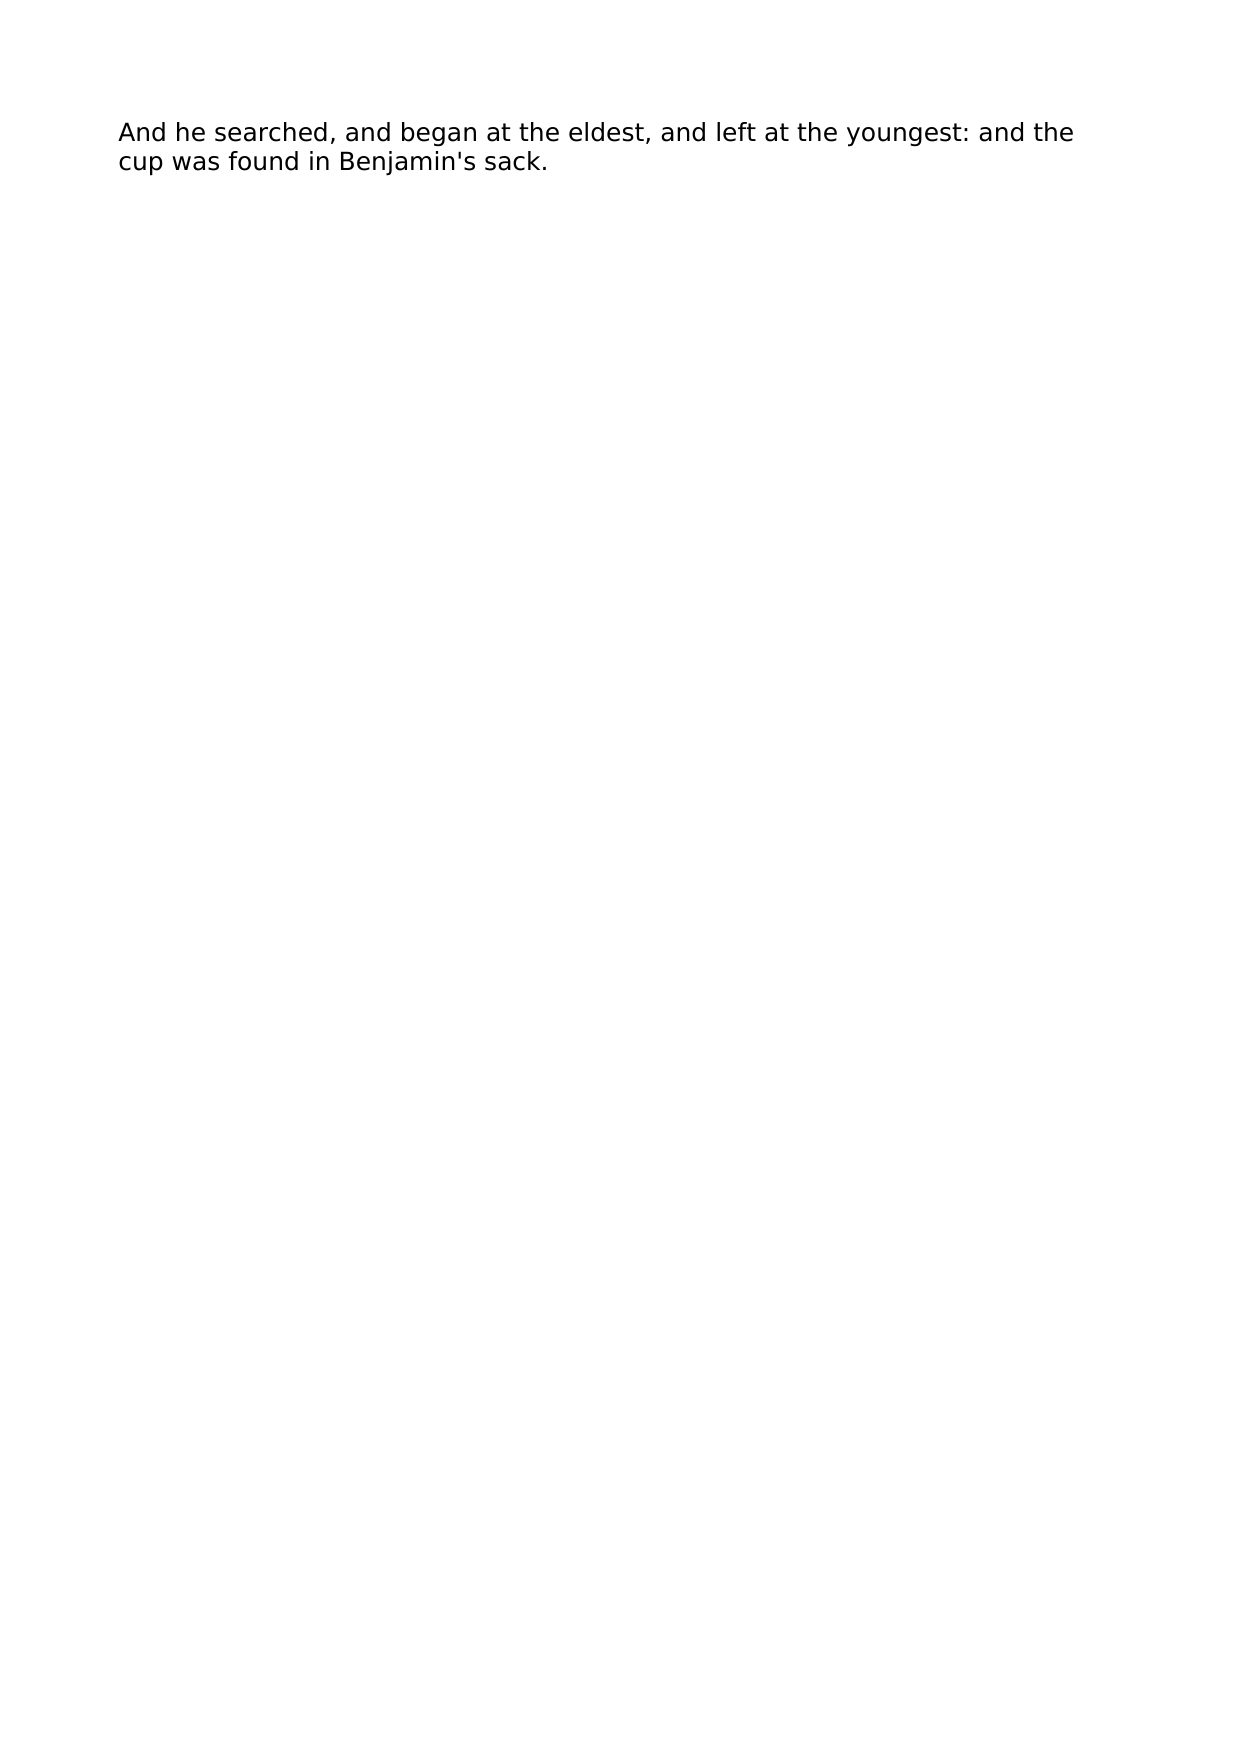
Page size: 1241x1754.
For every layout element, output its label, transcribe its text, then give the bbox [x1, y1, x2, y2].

text And he searched, and began at the eldest, and left at the youngest: and the cup was found in Benjamin's sack. [118, 118, 1122, 176]
